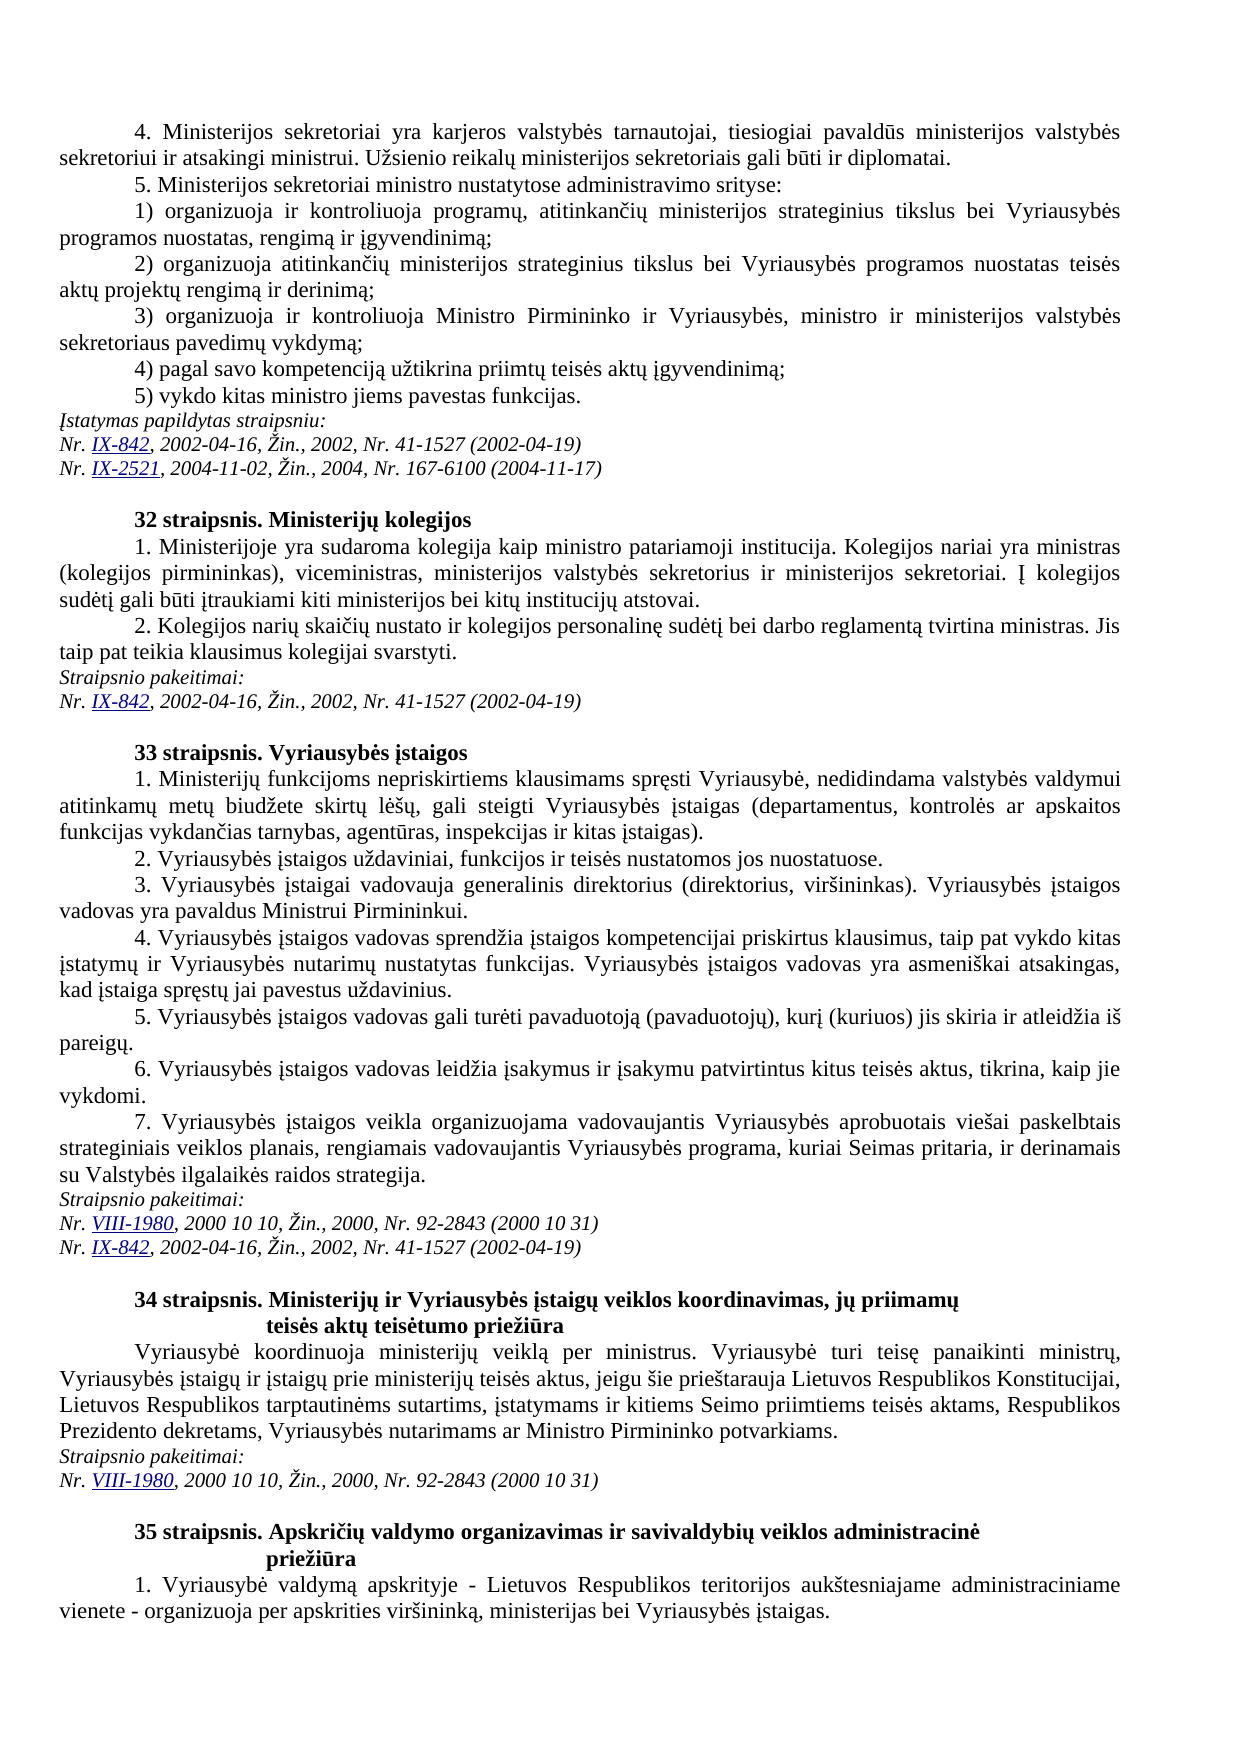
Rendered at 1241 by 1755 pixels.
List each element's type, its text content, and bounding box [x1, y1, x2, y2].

text 3. Vyriausybės įstaigai vadovauja generalinis direktorius (direktorius, viršininkas). Vyriausybės įstaigos vadovas yra pavaldus Ministrui Pirmininkui. [59, 871, 1122, 924]
text Vyriausybė koordinuoja ministerijų veiklą per ministrus. Vyriausybė turi teisę panaikinti ministrų, Vyriausybės įstaigų ir įstaigų prie ministerijų teisės aktus, jeigu šie prieštarauja Lietuvos Respublikos Konstitucijai, Lietuvos Respublikos tarptautinėms sutartims, įstatymams ir kitiems Seimo priimtiems teisės aktams, Respublikos Prezidento dekretams, Vyriausybės nutarimams ar Ministro Pirmininko potvarkiams. [59, 1338, 1122, 1444]
text 4. Vyriausybės įstaigos vadovas sprendžia įstaigos kompetencijai priskirtus klausimus, taip pat vykdo kitas įstatymų ir Vyriausybės nutarimų nustatytas funkcijas. Vyriausybės įstaigos vadovas yra asmeniškai atsakingas, kad įstaiga spręstų jai pavestus uždavinius. [59, 924, 1122, 1003]
text Straipsnio pakeitimai: [59, 1444, 1122, 1468]
text priežiūra [266, 1545, 1122, 1571]
text 4) pagal savo kompetenciją užtikrina priimtų teisės aktų įgyvendinimą; [59, 355, 1122, 382]
text 35 straipsnis. Apskričių valdymo organizavimas ir savivaldybių veiklos administracinė [134, 1518, 1122, 1545]
text 6. Vyriausybės įstaigos vadovas leidžia įsakymus ir įsakymu patvirtintus kitus teisės aktus, tikrina, kaip jie vykdomi. [59, 1055, 1122, 1108]
text 3) organizuoja ir kontroliuoja Ministro Pirmininko ir Vyriausybės, ministro ir ministerijos valstybės sekretoriaus pavedimų vykdymą; [59, 303, 1122, 355]
text 5. Vyriausybės įstaigos vadovas gali turėti pavaduotoją (pavaduotojų), kurį (kuriuos) jis skiria ir atleidžia iš pareigų. [59, 1003, 1122, 1055]
text 7. Vyriausybės įstaigos veikla organizuojama vadovaujantis Vyriausybės aprobuotais viešai paskelbtais strateginiais veiklos planais, rengiamais vadovaujantis Vyriausybės programa, kuriai Seimas pritaria, ir derinamais su Valstybės ilgalaikės raidos strategija. [59, 1108, 1122, 1187]
text Nr. IX-842, 2002-04-16, Žin., 2002, Nr. 41-1527 (2002-04-19) [59, 689, 1122, 713]
text 34 straipsnis. Ministerijų ir Vyriausybės įstaigų veiklos koordinavimas, jų priimamų [134, 1286, 1122, 1312]
text Straipsnio pakeitimai: [59, 665, 1122, 689]
text Nr. IX-842, 2002-04-16, Žin., 2002, Nr. 41-1527 (2002-04-19) [59, 1235, 1122, 1259]
text 2) organizuoja atitinkančių ministerijos strateginius tikslus bei Vyriausybės programos nuostatas teisės aktų projektų rengimą ir derinimą; [59, 250, 1122, 303]
text 4. Ministerijos sekretoriai yra karjeros valstybės tarnautojai, tiesiogiai pavaldūs ministerijos valstybės sekretoriui ir atsakingi ministrui. Užsienio reikalų ministerijos sekretoriais gali būti ir diplomatai. [59, 118, 1122, 171]
text 32 straipsnis. Ministerijų kolegijos [59, 507, 1122, 533]
text Straipsnio pakeitimai: [59, 1187, 1122, 1211]
text Įstatymas papildytas straipsniu: [59, 408, 1122, 432]
text 2. Vyriausybės įstaigos uždaviniai, funkcijos ir teisės nustatomos jos nuostatuose. [59, 844, 1122, 871]
text Nr. VIII-1980, 2000 10 10, Žin., 2000, Nr. 92-2843 (2000 10 31) [59, 1468, 1122, 1492]
text 5. Ministerijos sekretoriai ministro nustatytose administravimo srityse: [59, 171, 1122, 197]
text 5) vykdo kitas ministro jiems pavestas funkcijas. [59, 382, 1122, 408]
text 1. Vyriausybė valdymą apskrityje - Lietuvos Respublikos teritorijos aukštesniajame administraciniame vienete - organizuoja per apskrities viršininką, ministerijas bei Vyriausybės įstaigas. [59, 1571, 1122, 1624]
text 1. Ministerijoje yra sudaroma kolegija kaip ministro patariamoji institucija. Kolegijos nariai yra ministras (kolegijos pirmininkas), viceministras, ministerijos valstybės sekretorius ir ministerijos sekretoriai. Į kolegijos sudėtį gali būti įtraukiami kiti ministerijos bei kitų institucijų atstovai. [59, 533, 1122, 612]
text Nr. VIII-1980, 2000 10 10, Žin., 2000, Nr. 92-2843 (2000 10 31) [59, 1211, 1122, 1235]
text 2. Kolegijos narių skaičių nustato ir kolegijos personalinę sudėtį bei darbo reglamentą tvirtina ministras. Jis taip pat teikia klausimus kolegijai svarstyti. [59, 612, 1122, 665]
text teisės aktų teisėtumo priežiūra [266, 1312, 1122, 1338]
text 33 straipsnis. Vyriausybės įstaigos [59, 739, 1122, 766]
text 1. Ministerijų funkcijoms nepriskirtiems klausimams spręsti Vyriausybė, nedidindama valstybės valdymui atitinkamų metų biudžete skirtų lėšų, gali steigti Vyriausybės įstaigas (departamentus, kontrolės ar apskaitos funkcijas vykdančias tarnybas, agentūras, inspekcijas ir kitas įstaigas). [59, 766, 1122, 844]
text 1) organizuoja ir kontroliuoja programų, atitinkančių ministerijos strateginius tikslus bei Vyriausybės programos nuostatas, rengimą ir įgyvendinimą; [59, 197, 1122, 250]
text Nr. IX-842, 2002-04-16, Žin., 2002, Nr. 41-1527 (2002-04-19) [59, 432, 1122, 456]
text Nr. IX-2521, 2004-11-02, Žin., 2004, Nr. 167-6100 (2004-11-17) [59, 456, 1122, 480]
